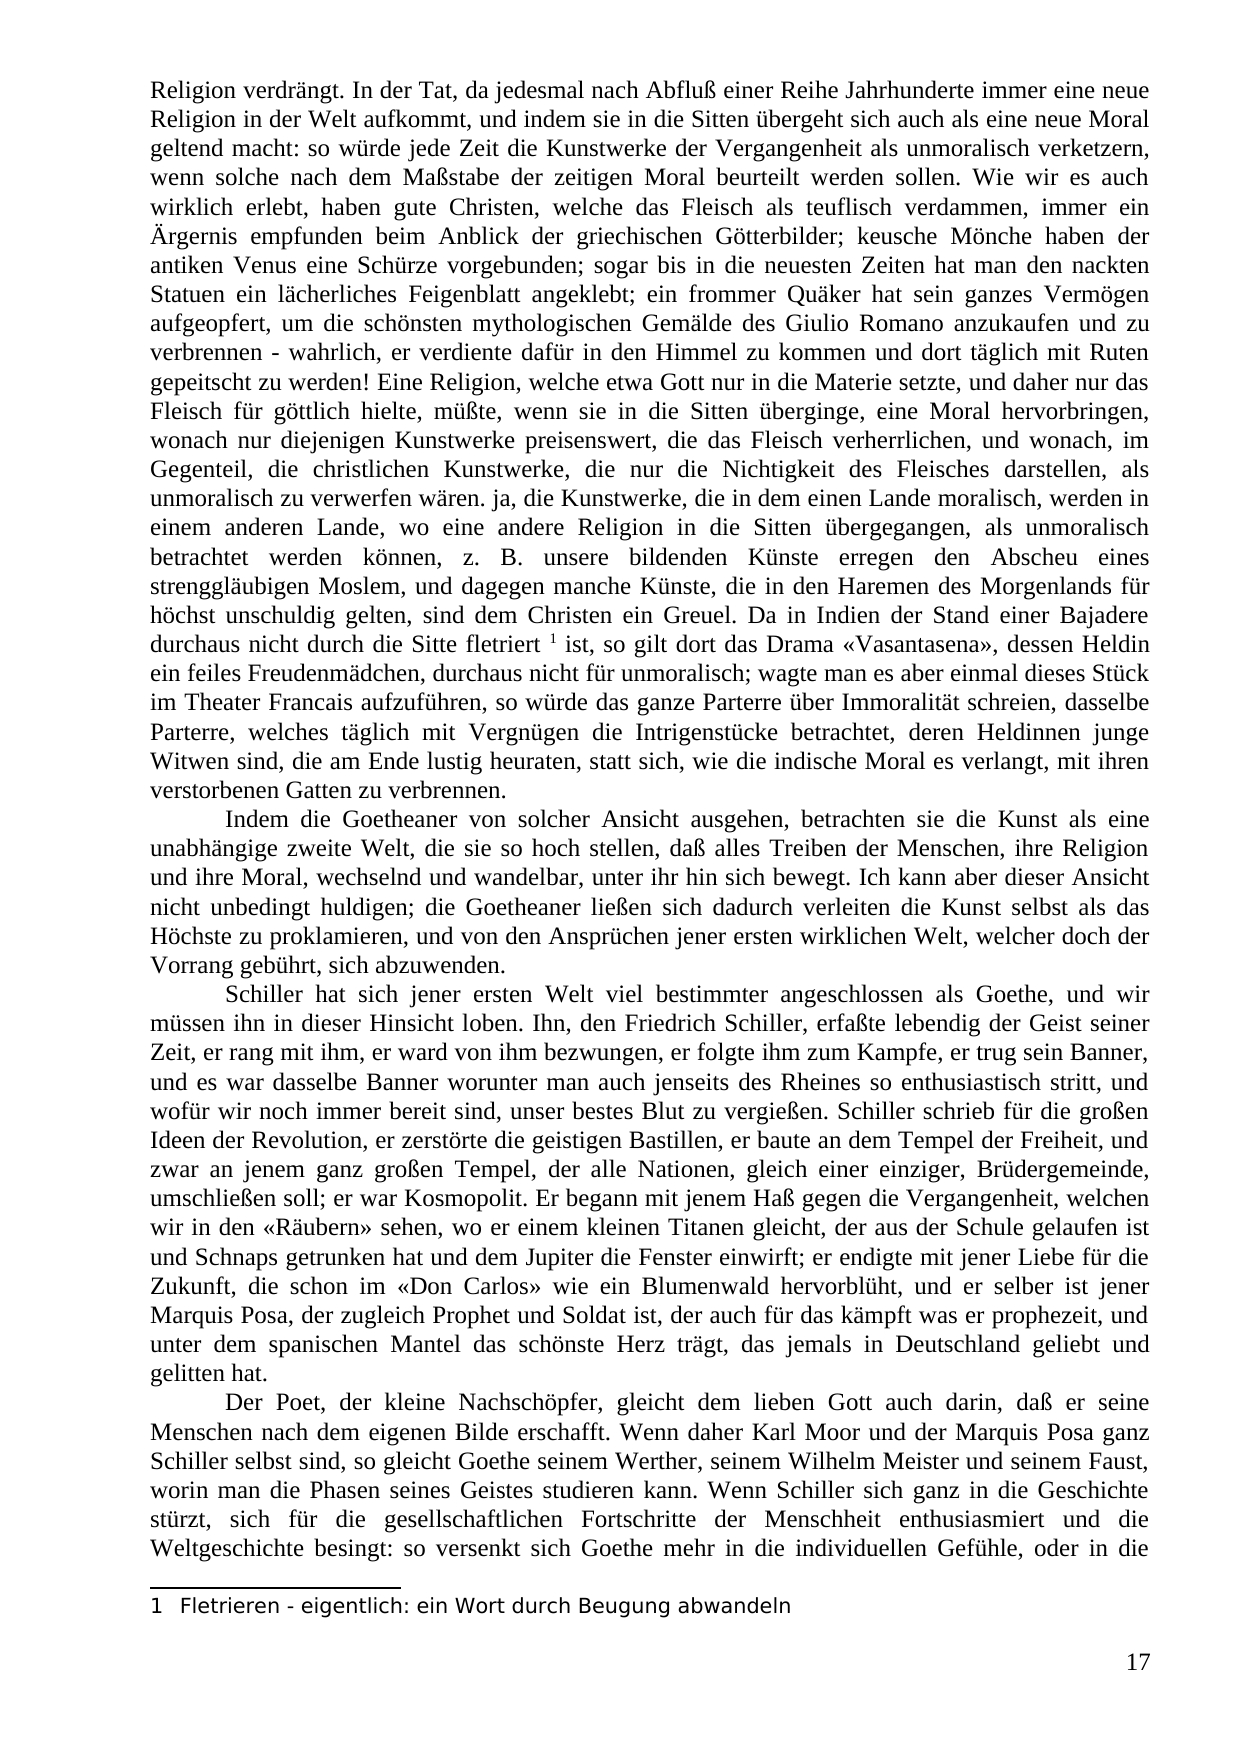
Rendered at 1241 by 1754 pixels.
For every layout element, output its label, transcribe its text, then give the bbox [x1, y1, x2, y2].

text Fletrieren - eigentlich: ein Wort durch Beugung abwandeln [150, 1594, 1151, 1618]
text Indem die Goetheaner von solcher Ansicht ausgehen, betrachten sie die Kunst als eine unabhängige zweite Welt, die sie so hoch stellen, daß alles Treiben der Menschen, ihre Religion und ihre Moral, wechselnd und wandelbar, unter ihr hin sich bewegt. Ich kann aber dieser Ansicht nicht unbedingt huldigen; die Goetheaner ließen sich dadurch verleiten die Kunst selbst als das Höchste zu proklamieren, und von den Ansprüchen jener ersten wirklichen Welt, welcher doch der Vorrang gebührt, sich abzuwenden. [150, 804, 1151, 979]
text Der Poet, der kleine Nachschöpfer, gleicht dem lieben Gott auch darin, daß er seine Menschen nach dem eigenen Bilde erschafft. Wenn daher Karl Moor und der Marquis Posa ganz Schiller selbst sind, so gleicht Goethe seinem Werther, seinem Wilhelm Meister und seinem Faust, worin man die Phasen seines Geistes studieren kann. Wenn Schiller sich ganz in die Geschichte stürzt, sich für die gesellschaftlichen Fortschritte der Menschheit enthusiasmiert und die Weltgeschichte besingt: so versenkt sich Goethe mehr in die individuellen Gefühle, oder in die [150, 1387, 1151, 1562]
text Religion verdrängt. In der Tat, da jedesmal nach Abfluß einer Reihe Jahrhunderte immer eine neue Religion in der Welt aufkommt, und indem sie in die Sitten übergeht sich auch als eine neue Moral geltend macht: so würde jede Zeit die Kunstwerke der Vergangenheit als unmoralisch verketzern, wenn solche nach dem Maßstabe der zeitigen Moral beurteilt werden sollen. Wie wir es auch wirklich erlebt, haben gute Christen, welche das Fleisch als teuflisch verdammen, immer ein Ärgernis empfunden beim Anblick der griechischen Götterbilder; keusche Mönche haben der antiken Venus eine Schürze vorgebunden; sogar bis in die neuesten Zeiten hat man den nackten Statuen ein lächerliches Feigenblatt angeklebt; ein frommer Quäker hat sein ganzes Vermögen aufgeopfert, um die schönsten mythologischen Gemälde des Giulio Romano anzukaufen und zu verbrennen - wahrlich, er verdiente dafür in den Himmel zu kommen und dort täglich mit Ruten gepeitscht zu werden! Eine Religion, welche etwa Gott nur in die Materie setzte, und daher nur das Fleisch für göttlich hielte, müßte, wenn sie in die Sitten überginge, eine Moral hervorbringen, wonach nur diejenigen Kunstwerke preisenswert, die das Fleisch verherrlichen, und wonach, im Gegenteil, die christlichen Kunstwerke, die nur die Nichtigkeit des Fleisches darstellen, als unmoralisch zu verwerfen wären. ja, die Kunstwerke, die in dem einen Lande moralisch, werden in einem anderen Lande, wo eine andere Religion in die Sitten übergegangen, als unmoralisch betrachtet werden können, z. B. unsere bildenden Künste erregen den Abscheu eines strenggläubigen Moslem, und dagegen manche Künste, die in den Haremen des Morgenlands für höchst unschuldig gelten, sind dem Christen ein Greuel. Da in Indien der Stand einer Bajadere durchaus nicht durch die Sitte fletriert ist, so gilt dort das Drama «Vasantasena», dessen Heldin ein feiles Freudenmädchen, durchaus nicht für unmoralisch; wagte man es aber einmal dieses Stück im Theater Francais aufzuführen, so würde das ganze Parterre über Immoralität schreien, dasselbe Parterre, welches täglich mit Vergnügen die Intrigenstücke betrachtet, deren Heldinnen junge Witwen sind, die am Ende lustig heuraten, statt sich, wie die indische Moral es verlangt, mit ihren verstorbenen Gatten zu verbrennen. [150, 75, 1151, 804]
text Schiller hat sich jener ersten Welt viel bestimmter angeschlossen als Goethe, und wir müssen ihn in dieser Hinsicht loben. Ihn, den Friedrich Schiller, erfaßte lebendig der Geist seiner Zeit, er rang mit ihm, er ward von ihm bezwungen, er folgte ihm zum Kampfe, er trug sein Banner, und es war dasselbe Banner worunter man auch jenseits des Rheines so enthusiastisch stritt, und wofür wir noch immer bereit sind, unser bestes Blut zu vergießen. Schiller schrieb für die großen Ideen der Revolution, er zerstörte die geistigen Bastillen, er baute an dem Tempel der Freiheit, und zwar an jenem ganz großen Tempel, der alle Nationen, gleich einer einziger, Brüdergemeinde, umschließen soll; er war Kosmopolit. Er begann mit jenem Haß gegen die Vergangenheit, welchen wir in den «Räubern» sehen, wo er einem kleinen Titanen gleicht, der aus der Schule gelaufen ist und Schnaps getrunken hat und dem Jupiter die Fenster einwirft; er endigte mit jener Liebe für die Zukunft, die schon im «Don Carlos» wie ein Blumenwald hervorblüht, und er selber ist jener Marquis Posa, der zugleich Prophet und Soldat ist, der auch für das kämpft was er prophezeit, und unter dem spanischen Mantel das schönste Herz trägt, das jemals in Deutschland geliebt und gelitten hat. [150, 979, 1151, 1387]
